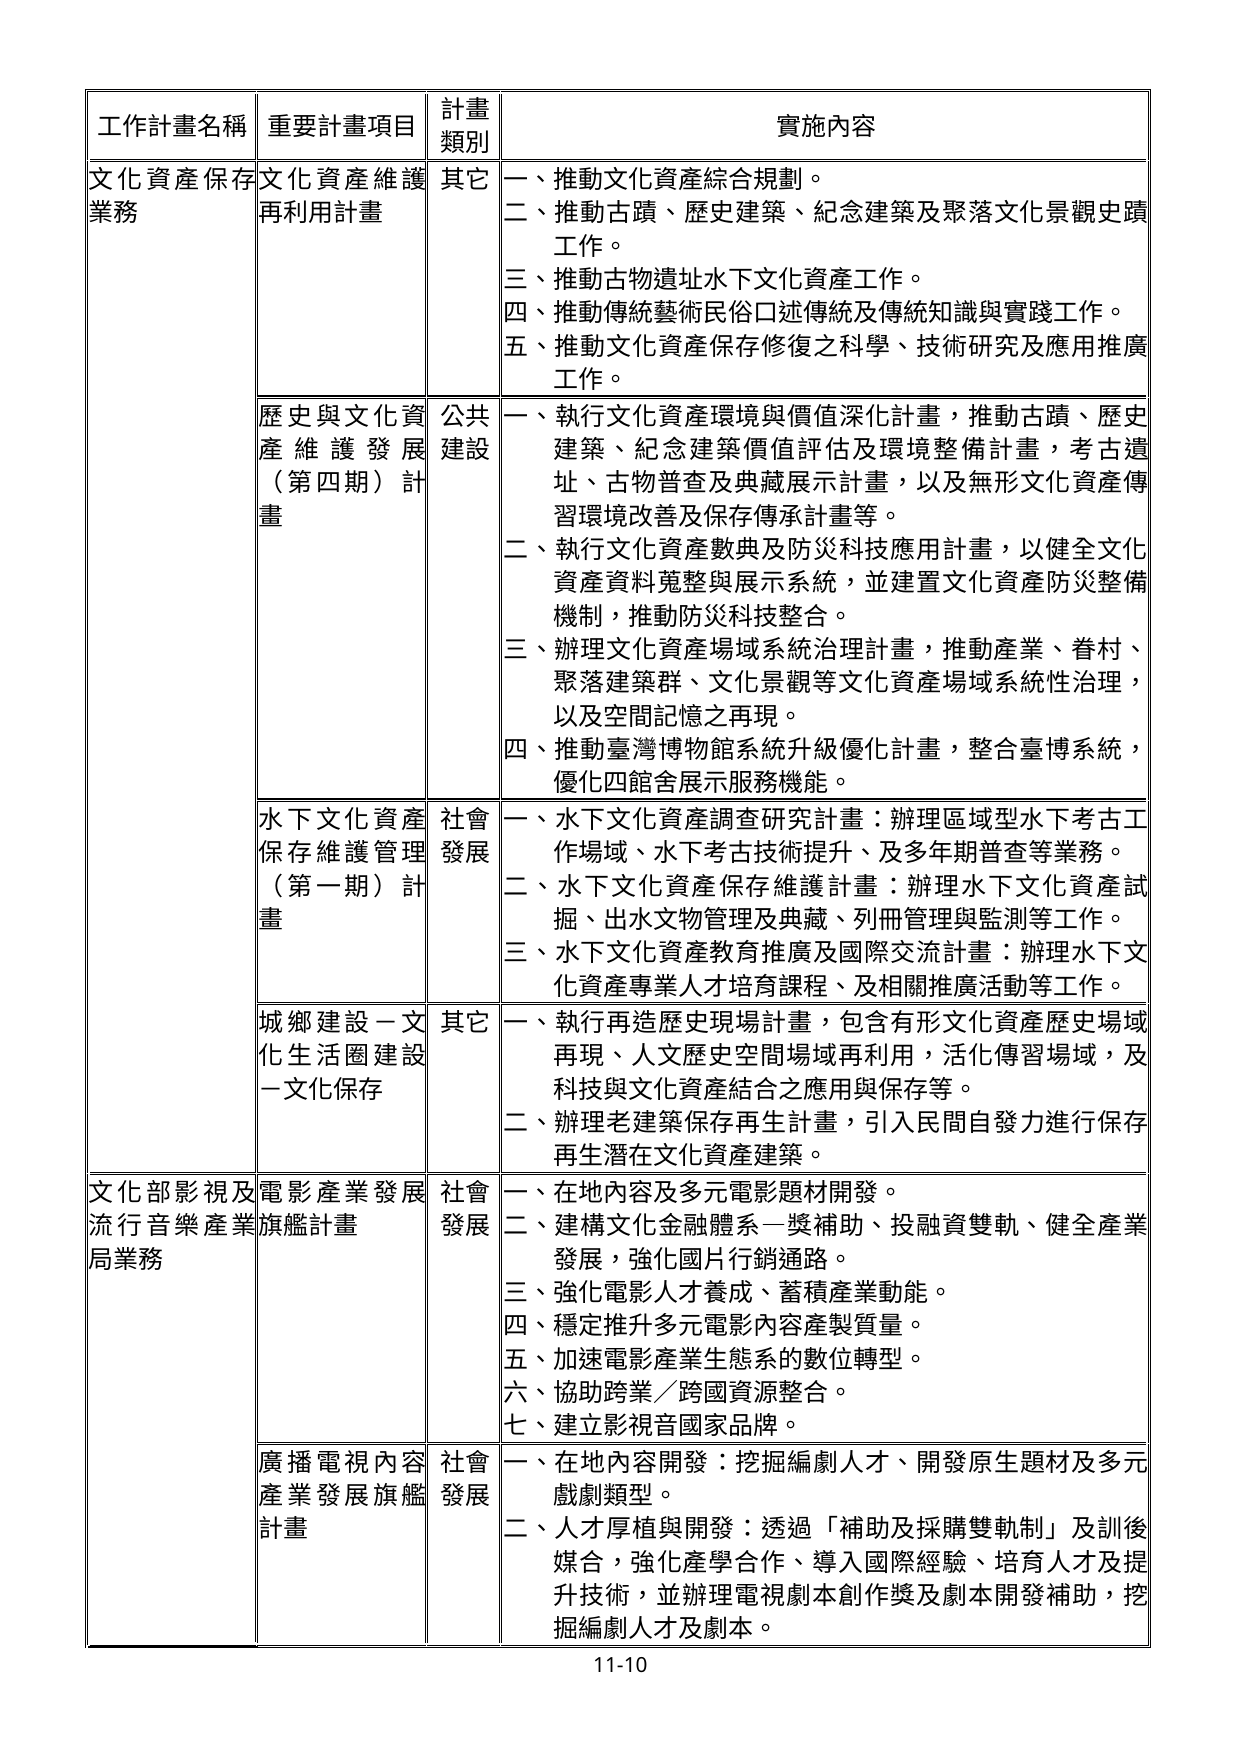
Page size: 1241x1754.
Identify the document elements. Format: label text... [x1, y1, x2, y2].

table_cell 一、執行文化資產環境與價值深化計畫，推動古蹟、歷史建築、紀念建築價值評估及環境整備計畫，考古遺址、古物普查及典藏展示計畫，以及無形文化資產傳習環境改善及保存傳承計畫等。 二、執行文化資產數典及防災科技應用計畫，以健全文化資產資料蒐整與展示系統，並建置文化資產防災整備機制，推動防災科技整合。 三、辦理文化資產場域系統治理計畫，推動產業、眷村、聚落建築群、文化景觀等文化資產場域系統性治理，以及空間記憶之再現。 四、推動臺灣博物館系統升級優化計畫，整合臺博系統，優化四館舍展示服務機能。 [502, 395, 1148, 798]
table_header 實施內容 [501, 92, 1148, 158]
table_cell 一、執行再造歷史現場計畫，包含有形文化資產歷史場域再現、人文歷史空間場域再利用，活化傳習場域，及科技與文化資產結合之應用與保存等。 二、辦理老建築保存再生計畫，引入民間自發力進行保存再生潛在文化資產建築。 [501, 1002, 1149, 1171]
table_cell 公共建設 [428, 399, 499, 798]
table_cell 其它 [428, 1005, 499, 1171]
table_cell 一、推動文化資產綜合規劃。 二、推動古蹟、歷史建築、紀念建築及聚落文化景觀史蹟工作。 三、推動古物遺址水下文化資產工作。 四、推動傳統藝術民俗口述傳統及傳統知識與實踐工作。 五、推動文化資產保存修復之科學、技術研究及應用推廣工作。 [502, 159, 1148, 395]
table_cell 一、在地內容開發：挖掘編劇人才、開發原生題材及多元戲劇類型。 二、人才厚植與開發：透過「補助及採購雙軌制」及訓後媒合，強化產學合作、導入國際經驗、培育人才及提升技術，並辦理電視劇本創作獎及劇本開發補助，挖掘編劇人才及劇本。 [501, 1441, 1148, 1644]
table_header 重要計畫項目 [256, 92, 427, 158]
table_cell 文化部影視及流行音樂產業局業務 [88, 1171, 256, 1644]
table_cell 電影產業發展旗艦計畫 [258, 1175, 425, 1441]
table_cell 其它 [428, 162, 499, 395]
table_cell 文化資產保存業務 [88, 159, 255, 1171]
table_cell 一、水下文化資產調查研究計畫：辦理區域型水下考古工作場域、水下考古技術提升、及多年期普查等業務。 二、水下文化資產保存維護計畫：辦理水下文化資產試掘、出水文物管理及典藏、列冊管理與監測等工作。 三、水下文化資產教育推廣及國際交流計畫：辦理水下文化資產專業人才培育課程、及相關推廣活動等工作。 [502, 798, 1148, 1002]
table_cell 社會發展 [428, 802, 499, 1002]
table_cell 廣播電視內容產業發展旗艦計畫 [256, 1445, 427, 1644]
table_cell 文化資產維護再利用計畫 [258, 162, 425, 395]
table_cell 社會發展 [428, 1175, 499, 1441]
table_cell 城鄉建設－文化生活圈建設－文化保存 [258, 1005, 425, 1171]
table_cell 水下文化資產保存維護管理（第一期）計畫 [258, 802, 425, 1002]
table_cell 歷史與文化資產維護發展（第四期）計畫 [258, 399, 425, 798]
table_header 計畫類別 [427, 92, 501, 158]
table_header 工作計畫名稱 [88, 92, 256, 158]
table_cell 一、在地內容及多元電影題材開發。 二、建構文化金融體系—獎補助、投融資雙軌、健全產業發展，強化國片行銷通路。 三、強化電影人才養成、蓄積產業動能。 四、穩定推升多元電影內容產製質量。 五、加速電影產業生態系的數位轉型。 六、協助跨業／跨國資源整合。 七、建立影視音國家品牌。 [502, 1171, 1148, 1441]
table_cell 社會發展 [427, 1445, 501, 1644]
